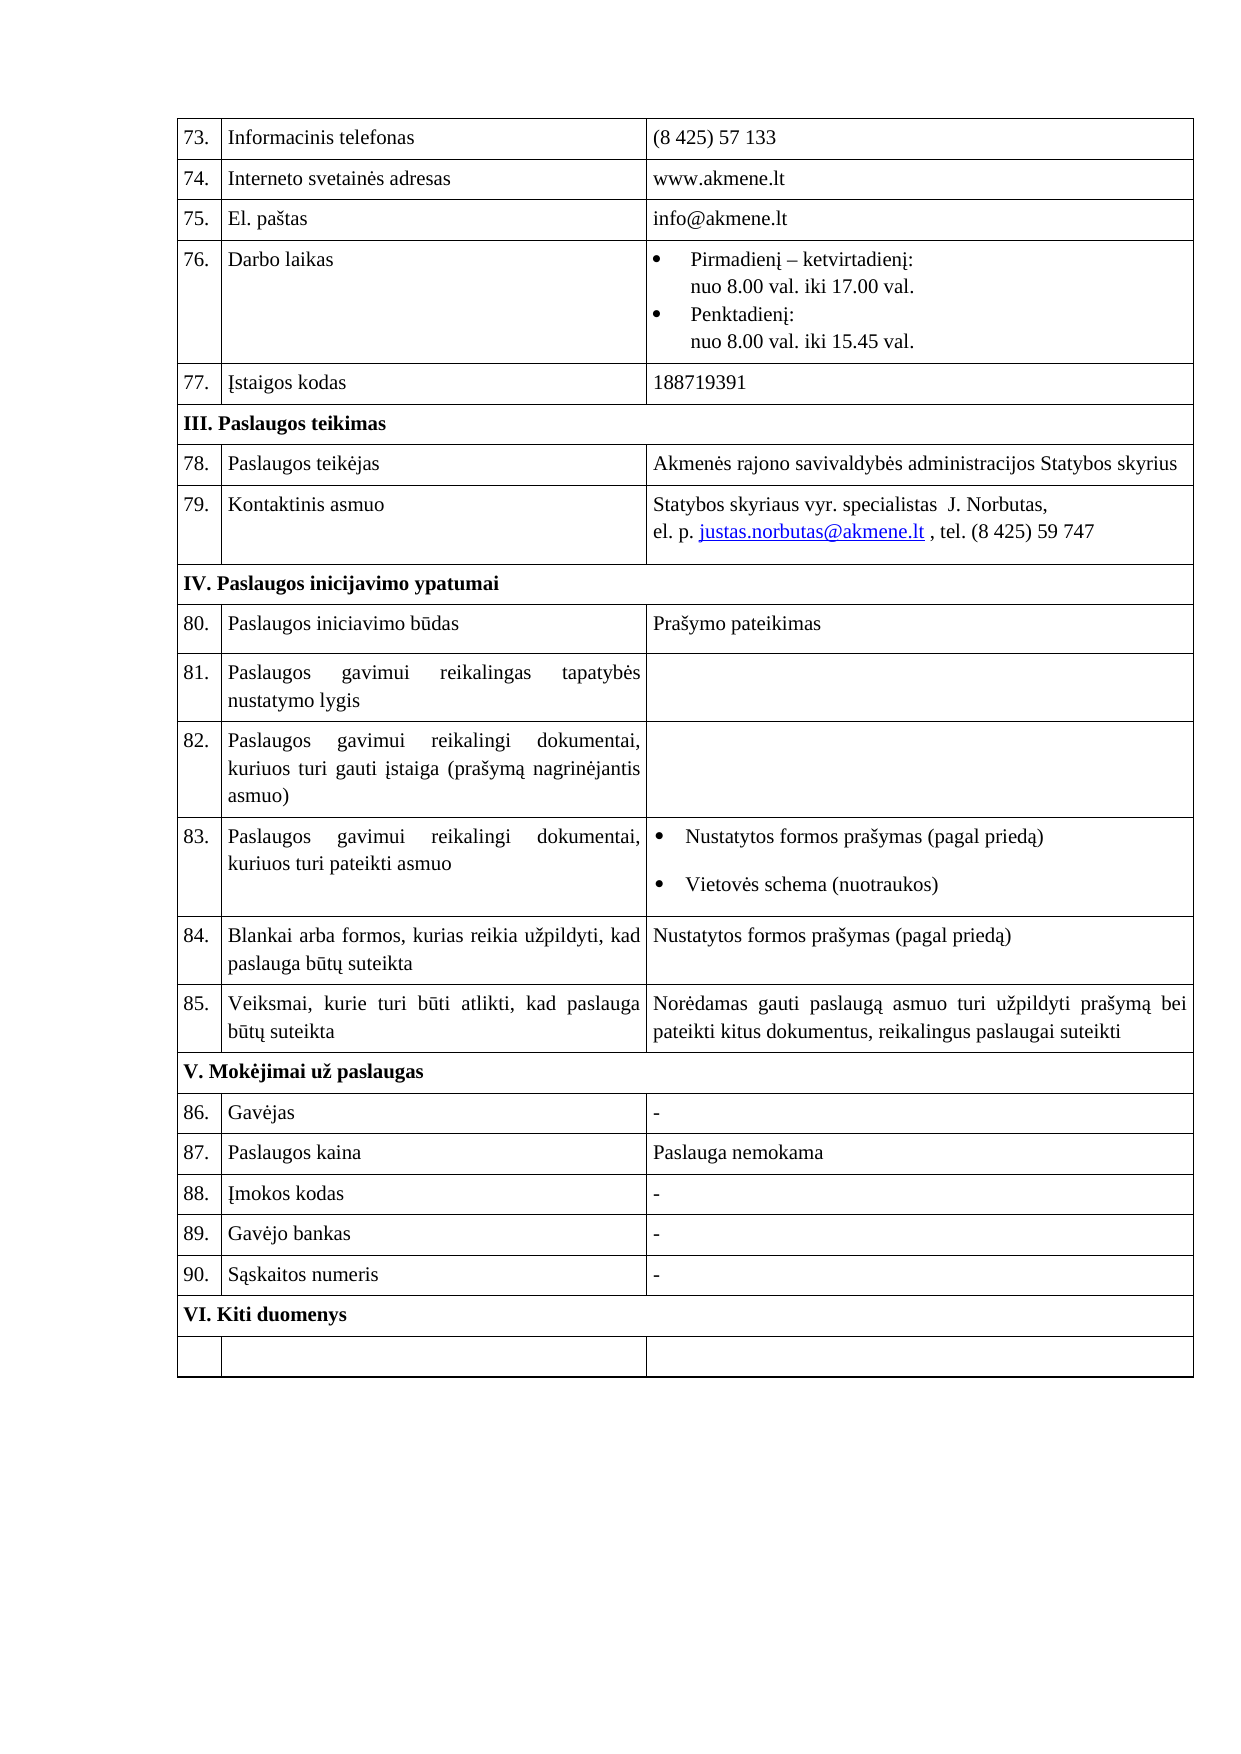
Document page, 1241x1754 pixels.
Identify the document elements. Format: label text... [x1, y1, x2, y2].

table_cell Įmokos kodas [222, 1175, 646, 1214]
table_cell 82. [178, 722, 221, 817]
table_cell  Nustatytos formos prašymas (pagal priedą)  Vietovės schema (nuotraukos) [647, 818, 1193, 916]
table_cell - [647, 1256, 1193, 1295]
table_cell Interneto svetainės adresas [222, 160, 646, 199]
table_cell Blankai arba formos, kurias reikia užpildyti, kad paslauga būtų suteikta [222, 917, 646, 984]
table_cell 80. [178, 605, 221, 653]
table_cell Prašymo pateikimas [647, 605, 1193, 653]
table_cell - [647, 1215, 1193, 1255]
table_cell 90. [178, 1256, 221, 1295]
table_cell 84. [178, 917, 221, 984]
table_cell 86. [178, 1094, 221, 1133]
table_cell info@akmene.lt [647, 200, 1193, 240]
table_cell Veiksmai, kurie turi būti atlikti, kad paslauga būtų suteikta [222, 985, 646, 1052]
table_cell Statybos skyriaus vyr. specialistas J. Norbutas, el. p. justas.norbutas@akmene.lt , tel. (8 425) 59 747 [647, 486, 1193, 563]
table_cell 85. [178, 985, 221, 1052]
table_cell Norėdamas gauti paslaugą asmuo turi užpildyti prašymą bei pateikti kitus dokumentus, reikalingus paslaugai suteikti [647, 985, 1193, 1052]
table_cell Paslaugos teikėjas [222, 445, 646, 484]
table_cell Gavėjas [222, 1094, 646, 1133]
table_cell (8 425) 57 133 [647, 119, 1193, 159]
table_cell Įstaigos kodas [222, 364, 646, 403]
table_cell Paslaugos kaina [222, 1134, 646, 1174]
table_cell  Pirmadienį – ketvirtadienį: nuo 8.00 val. iki 17.00 val.  Penktadienį: nuo 8.00 val. iki 15.45 val. [647, 241, 1193, 363]
table_cell 81. [178, 654, 221, 721]
table_cell 78. [178, 445, 221, 484]
table_cell Paslauga nemokama [647, 1134, 1193, 1174]
table_cell 79. [178, 486, 221, 563]
table_cell Kontaktinis asmuo [222, 486, 646, 563]
table_cell Sąskaitos numeris [222, 1256, 646, 1295]
table_cell 89. [178, 1215, 221, 1255]
table_cell [647, 722, 1193, 817]
table_cell V. Mokėjimai už paslaugas [178, 1053, 1193, 1093]
table_cell - [647, 1175, 1193, 1214]
table_cell 188719391 [647, 364, 1193, 403]
table_cell 88. [178, 1175, 221, 1214]
table_cell III. Paslaugos teikimas [178, 405, 1193, 444]
table_cell www.akmene.lt [647, 160, 1193, 199]
table_cell Paslaugos gavimui reikalingas tapatybės nustatymo lygis [222, 654, 646, 721]
table_cell Paslaugos iniciavimo būdas [222, 605, 646, 653]
table_cell Informacinis telefonas [222, 119, 646, 159]
table_cell Nustatytos formos prašymas (pagal priedą) [647, 917, 1193, 984]
table_cell - [647, 1094, 1193, 1133]
table_cell VI. Kiti duomenys [178, 1296, 1193, 1336]
table_cell Paslaugos gavimui reikalingi dokumentai, kuriuos turi pateikti asmuo [222, 818, 646, 916]
table_cell 75. [178, 200, 221, 240]
table_cell El. paštas [222, 200, 646, 240]
table_cell 76. [178, 241, 221, 363]
table_cell Darbo laikas [222, 241, 646, 363]
table_cell [647, 1337, 1193, 1376]
table_cell Paslaugos gavimui reikalingi dokumentai, kuriuos turi gauti įstaiga (prašymą nagrinėjantis asmuo) [222, 722, 646, 817]
table_cell IV. Paslaugos inicijavimo ypatumai [178, 565, 1193, 604]
table_cell 74. [178, 160, 221, 199]
table_cell 87. [178, 1134, 221, 1174]
table_cell [647, 654, 1193, 721]
table_cell 83. [178, 818, 221, 916]
table_cell [178, 1337, 221, 1376]
table_cell Akmenės rajono savivaldybės administracijos Statybos skyrius [647, 445, 1193, 484]
table_cell 77. [178, 364, 221, 403]
table_cell [222, 1337, 646, 1376]
table_cell Gavėjo bankas [222, 1215, 646, 1255]
table_cell 73. [178, 119, 221, 159]
